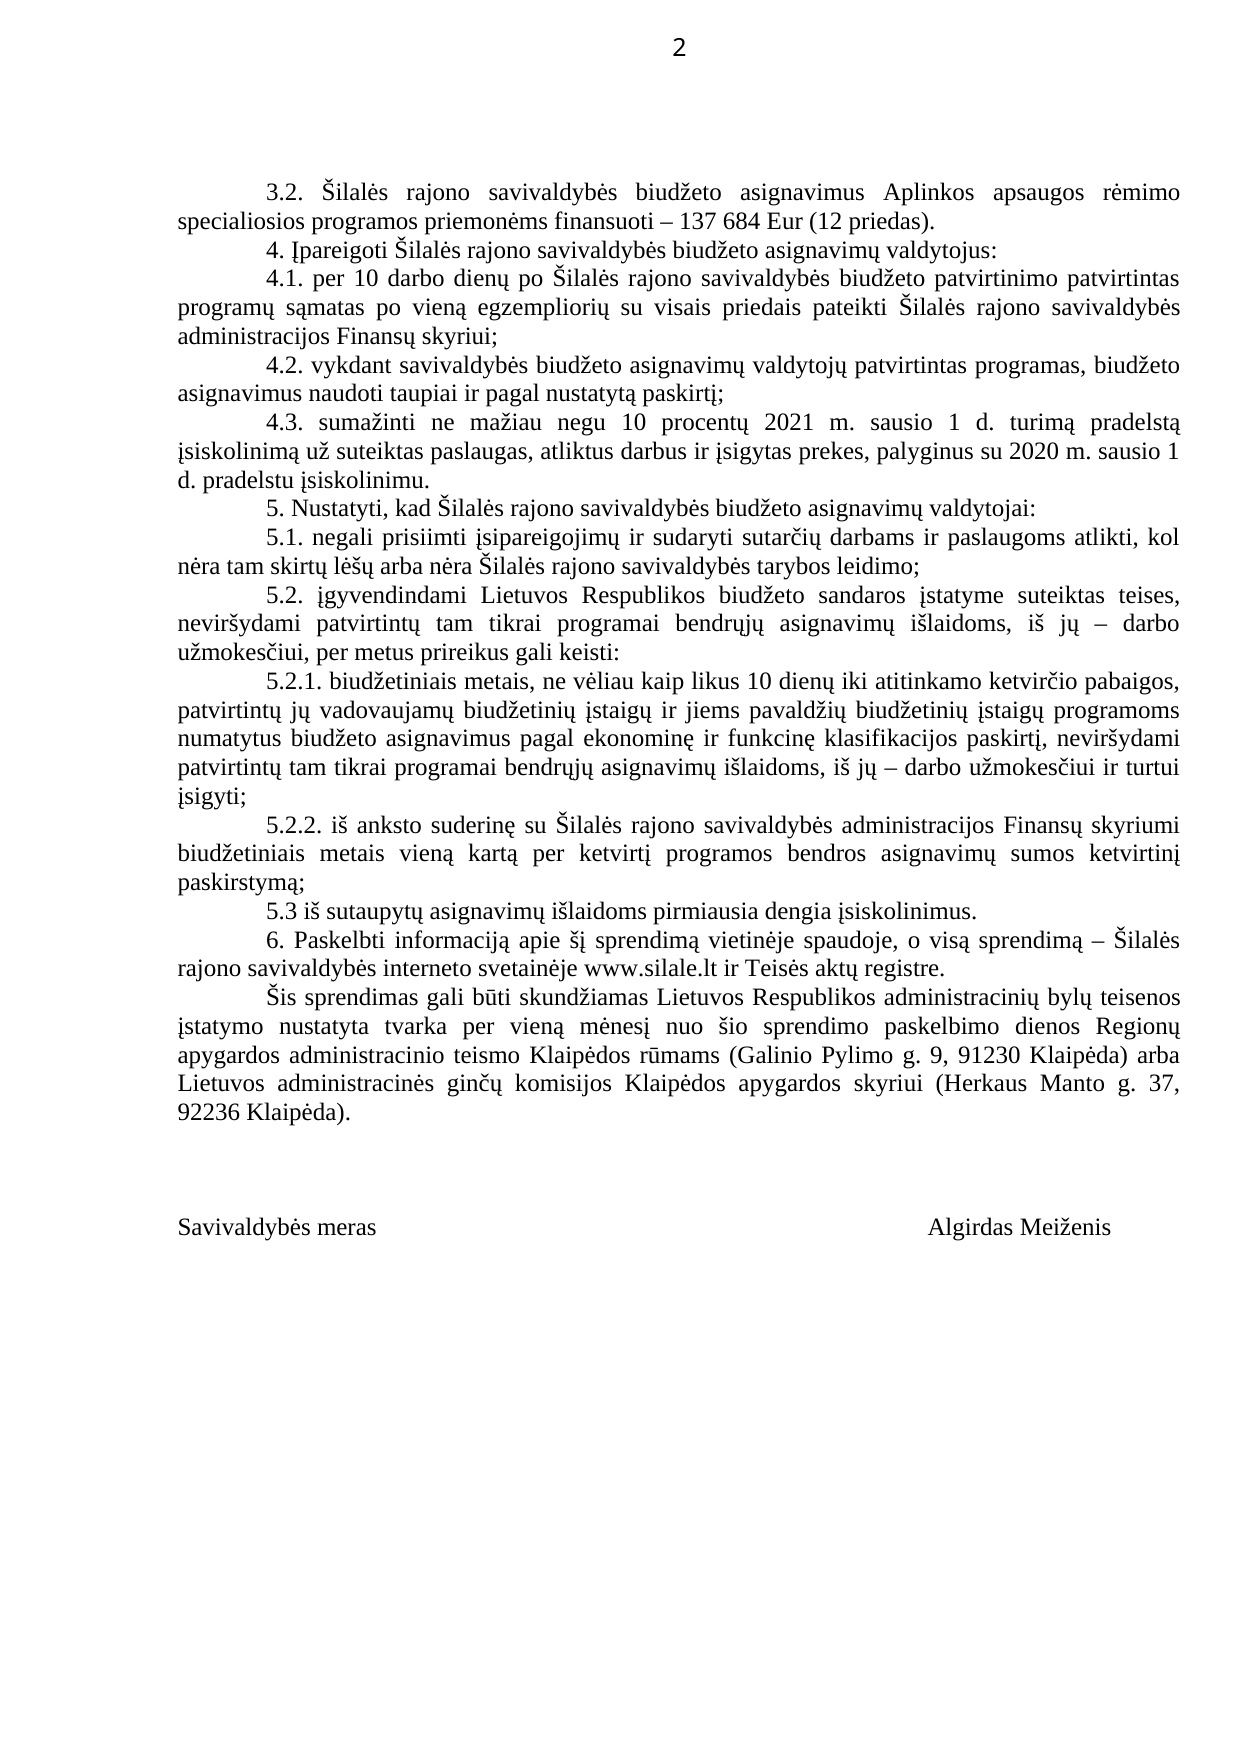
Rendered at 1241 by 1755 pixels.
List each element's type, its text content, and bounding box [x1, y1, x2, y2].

text 5.1. negali prisiimti įsipareigojimų ir sudaryti sutarčių darbams ir paslaugoms atlikti, kol nėra tam skirtų lėšų arba nėra Šilalės rajono savivaldybės tarybos leidimo; [177, 522, 1181, 580]
text 4.1. per 10 darbo dienų po Šilalės rajono savivaldybės biudžeto patvirtinimo patvirtintas programų sąmatas po vieną egzempliorių su visais priedais pateikti Šilalės rajono savivaldybės administracijos Finansų skyriui; [177, 263, 1181, 350]
text 5.2.1. biudžetiniais metais, ne vėliau kaip likus 10 dienų iki atitinkamo ketvirčio pabaigos, patvirtintų jų vadovaujamų biudžetinių įstaigų ir jiems pavaldžių biudžetinių įstaigų programoms numatytus biudžeto asignavimus pagal ekonominę ir funkcinę klasifikacijos paskirtį, neviršydami patvirtintų tam tikrai programai bendrųjų asignavimų išlaidoms, iš jų – darbo užmokesčiui ir turtui įsigyti; [177, 666, 1181, 810]
text 5.2.2. iš anksto suderinę su Šilalės rajono savivaldybės administracijos Finansų skyriumi biudžetiniais metais vieną kartą per ketvirtį programos bendros asignavimų sumos ketvirtinį paskirstymą; [177, 810, 1181, 896]
text 4.2. vykdant savivaldybės biudžeto asignavimų valdytojų patvirtintas programas, biudžeto asignavimus naudoti taupiai ir pagal nustatytą paskirtį; [177, 350, 1181, 407]
text 4. Įpareigoti Šilalės rajono savivaldybės biudžeto asignavimų valdytojus: [177, 235, 1181, 263]
text Savivaldybės meras Algirdas Meiženis [177, 1212, 1181, 1241]
text 3.2. Šilalės rajono savivaldybės biudžeto asignavimus Aplinkos apsaugos rėmimo specialiosios programos priemonėms finansuoti – 137 684 Eur (12 priedas). [177, 177, 1181, 235]
text 4.3. sumažinti ne mažiau negu 10 procentų 2021 m. sausio 1 d. turimą pradelstą įsiskolinimą už suteiktas paslaugas, atliktus darbus ir įsigytas prekes, palyginus su 2020 m. sausio 1 d. pradelstu įsiskolinimu. [177, 407, 1181, 493]
text 5.3 iš sutaupytų asignavimų išlaidoms pirmiausia dengia įsiskolinimus. [177, 896, 1181, 925]
text 5. Nustatyti, kad Šilalės rajono savivaldybės biudžeto asignavimų valdytojai: [177, 493, 1181, 522]
text 6. Paskelbti informaciją apie šį sprendimą vietinėje spaudoje, o visą sprendimą – Šilalės rajono savivaldybės interneto svetainėje www.silale.lt ir Teisės aktų registre. [177, 925, 1181, 982]
text Šis sprendimas gali būti skundžiamas Lietuvos Respublikos administracinių bylų teisenos įstatymo nustatyta tvarka per vieną mėnesį nuo šio sprendimo paskelbimo dienos Regionų apygardos administracinio teismo Klaipėdos rūmams (Galinio Pylimo g. 9, 91230 Klaipėda) arba Lietuvos administracinės ginčų komisijos Klaipėdos apygardos skyriui (Herkaus Manto g. 37, 92236 Klaipėda). [177, 982, 1181, 1126]
text 5.2. įgyvendindami Lietuvos Respublikos biudžeto sandaros įstatyme suteiktas teises, neviršydami patvirtintų tam tikrai programai bendrųjų asignavimų išlaidoms, iš jų – darbo užmokesčiui, per metus prireikus gali keisti: [177, 580, 1181, 666]
